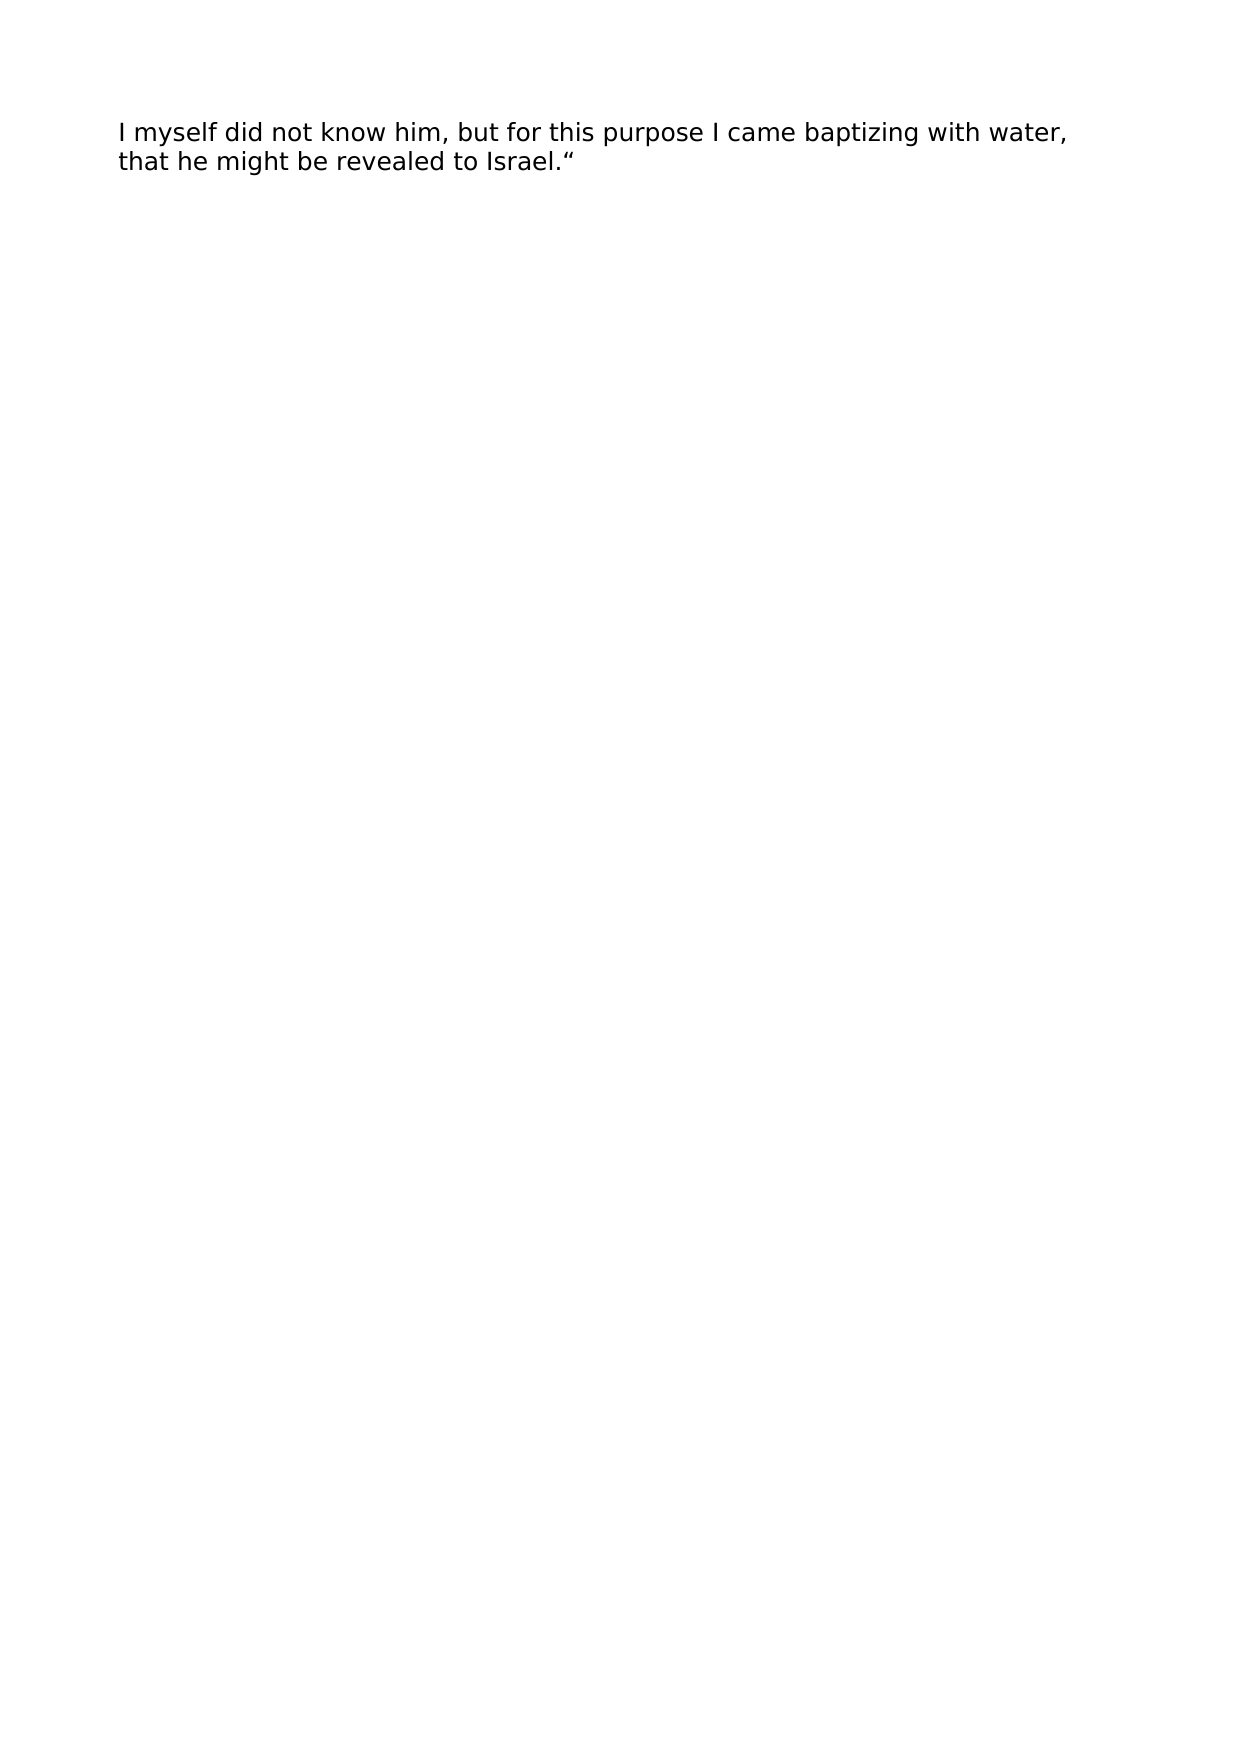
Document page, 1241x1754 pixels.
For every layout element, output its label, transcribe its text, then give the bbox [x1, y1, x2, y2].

text I myself did not know him, but for this purpose I came baptizing with water, that he might be revealed to Israel.“ [118, 118, 1122, 176]
